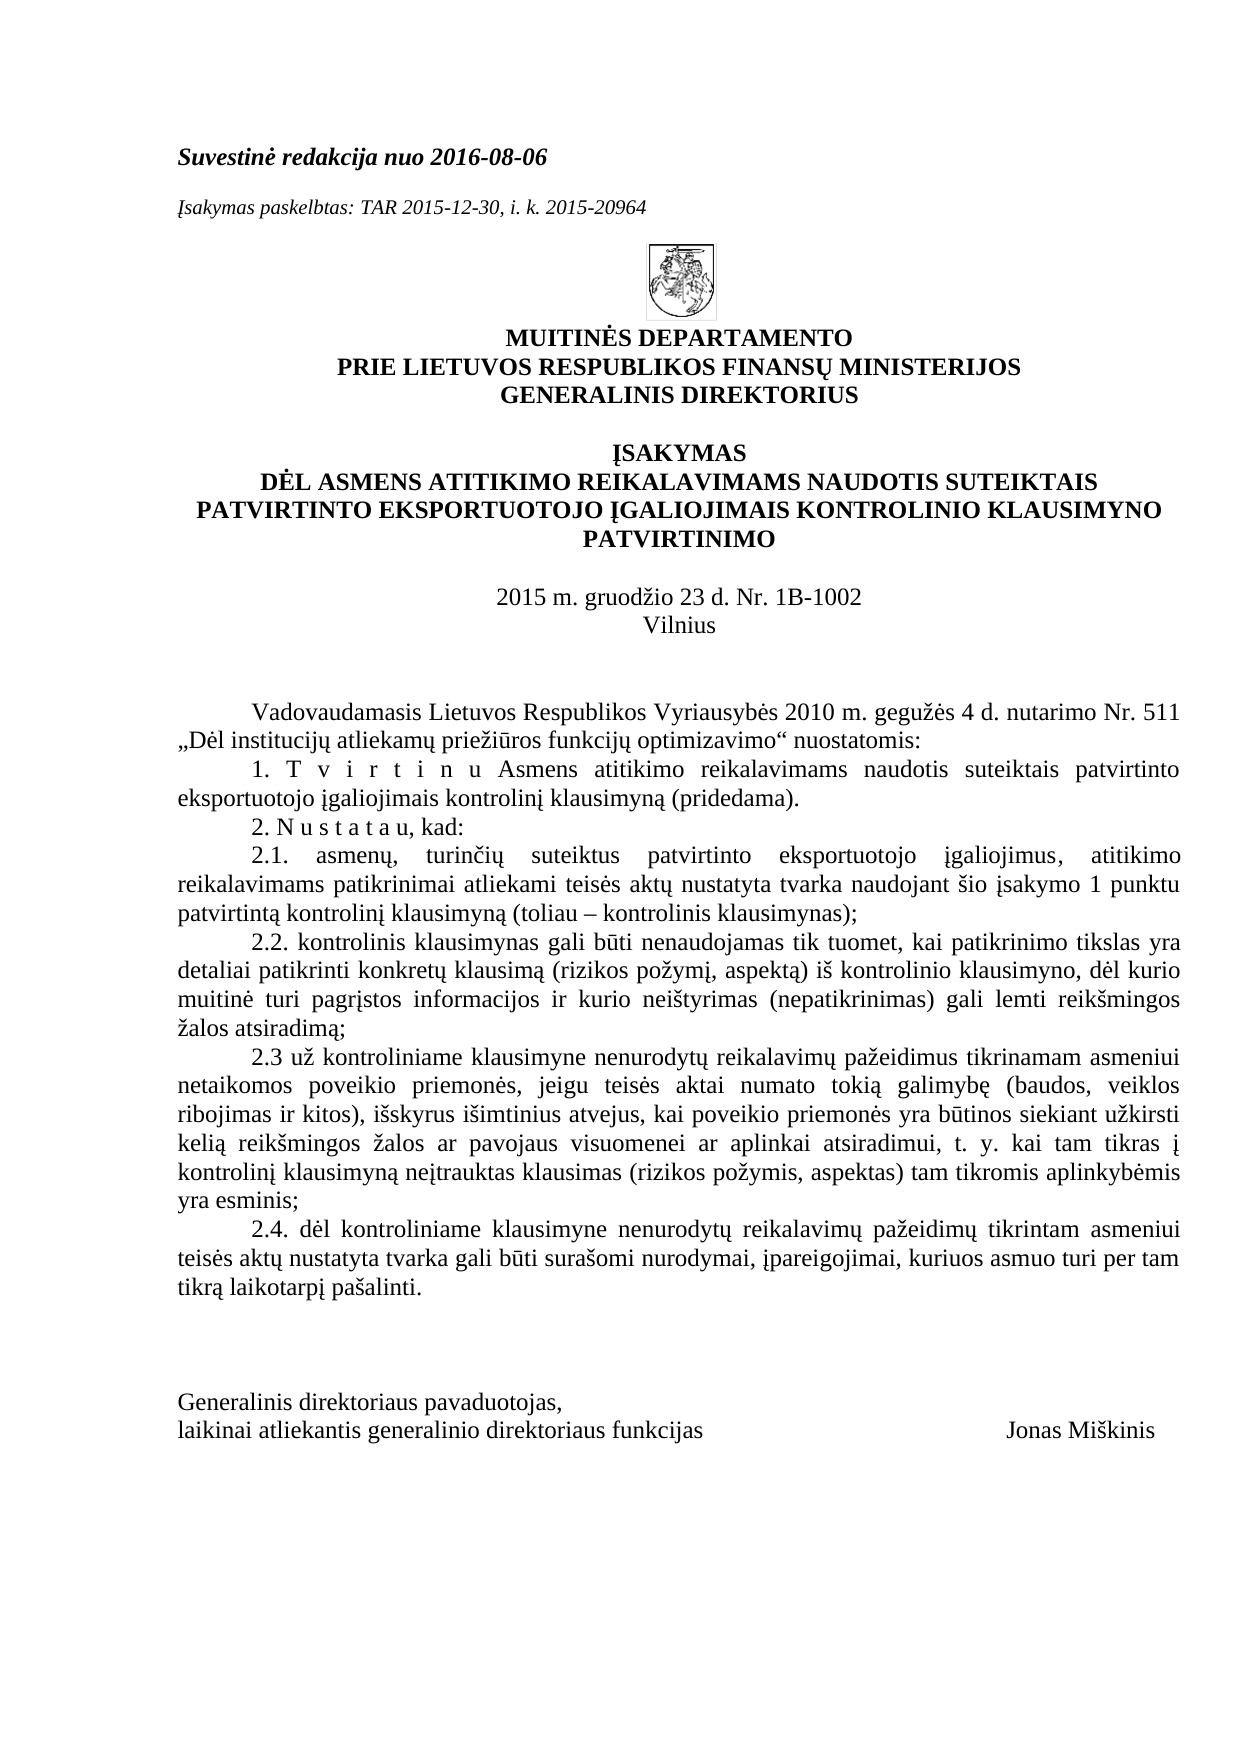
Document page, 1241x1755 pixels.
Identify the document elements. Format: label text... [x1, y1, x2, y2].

text PRIE LIETUVOS RESPUBLIKOS FINANSŲ MINISTERIJOS [177, 352, 1181, 381]
text Įsakymas paskelbtas: TAR 2015-12-30, i. k. 2015-20964 [177, 195, 1181, 219]
text 2.1. asmenų, turinčių suteiktus patvirtinto eksportuotojo įgaliojimus, atitikimo reikalavimams patikrinimai atliekami teisės aktų nustatyta tvarka naudojant šio įsakymo 1 punktu patvirtintą kontrolinį klausimyną (toliau – kontrolinis klausimynas); [177, 841, 1181, 927]
text 2.2. kontrolinis klausimynas gali būti nenaudojamas tik tuomet, kai patikrinimo tikslas yra detaliai patikrinti konkretų klausimą (rizikos požymį, aspektą) iš kontrolinio klausimyno, dėl kurio muitinė turi pagrįstos informacijos ir kurio neištyrimas (nepatikrinimas) gali lemti reikšmingos žalos atsiradimą; [177, 927, 1181, 1042]
text Vadovaudamasis Lietuvos Respublikos Vyriausybės 2010 m. gegužės 4 d. nutarimo Nr. 511 „Dėl institucijų atliekamų priežiūros funkcijų optimizavimo“ nuostatomis: [177, 697, 1181, 754]
text 1. T v i r t i n u Asmens atitikimo reikalavimams naudotis suteiktais patvirtinto eksportuotojo įgaliojimais kontrolinį klausimyną (pridedama). [177, 754, 1181, 812]
text MUITINĖS DEPARTAMENTO [177, 323, 1181, 352]
text 2.3 už kontroliniame klausimyne nenurodytų reikalavimų pažeidimus tikrinamam asmeniui netaikomos poveikio priemonės, jeigu teisės aktai numato tokią galimybę (baudos, veiklos ribojimas ir kitos), išskyrus išimtinius atvejus, kai poveikio priemonės yra būtinos siekiant užkirsti kelią reikšmingos žalos ar pavojaus visuomenei ar aplinkai atsiradimui, t. y. kai tam tikras į kontrolinį klausimyną neįtrauktas klausimas (rizikos požymis, aspektas) tam tikromis aplinkybėmis yra esminis; [177, 1042, 1181, 1214]
text 2. N u s t a t a u, kad: [177, 812, 1181, 841]
text laikinai atliekantis generalinio direktoriaus funkcijas Jonas Miškinis [177, 1416, 1181, 1444]
text Generalinis direktoriaus pavaduotojas, [177, 1387, 1181, 1416]
text DĖL ASMENS ATITIKIMO REIKALAVIMAMS NAUDOTIS SUTEIKTAIS PATVIRTINTO EKSPORTUOTOJO ĮGALIOJIMAIS KONTROLINIO KLAUSIMYNO PATVIRTINIMO [177, 467, 1181, 553]
text 2.4. dėl kontroliniame klausimyne nenurodytų reikalavimų pažeidimų tikrintam asmeniui teisės aktų nustatyta tvarka gali būti surašomi nurodymai, įpareigojimai, kuriuos asmuo turi per tam tikrą laikotarpį pašalinti. [177, 1214, 1181, 1301]
text ĮSAKYMAS [177, 438, 1181, 467]
text Suvestinė redakcija nuo 2016-08-06 [177, 142, 1181, 171]
text 2015 m. gruodžio 23 d. Nr. 1B-1002 [177, 582, 1181, 611]
text Vilnius [177, 611, 1181, 639]
text GENERALINIS DIREKTORIUS [177, 381, 1181, 409]
